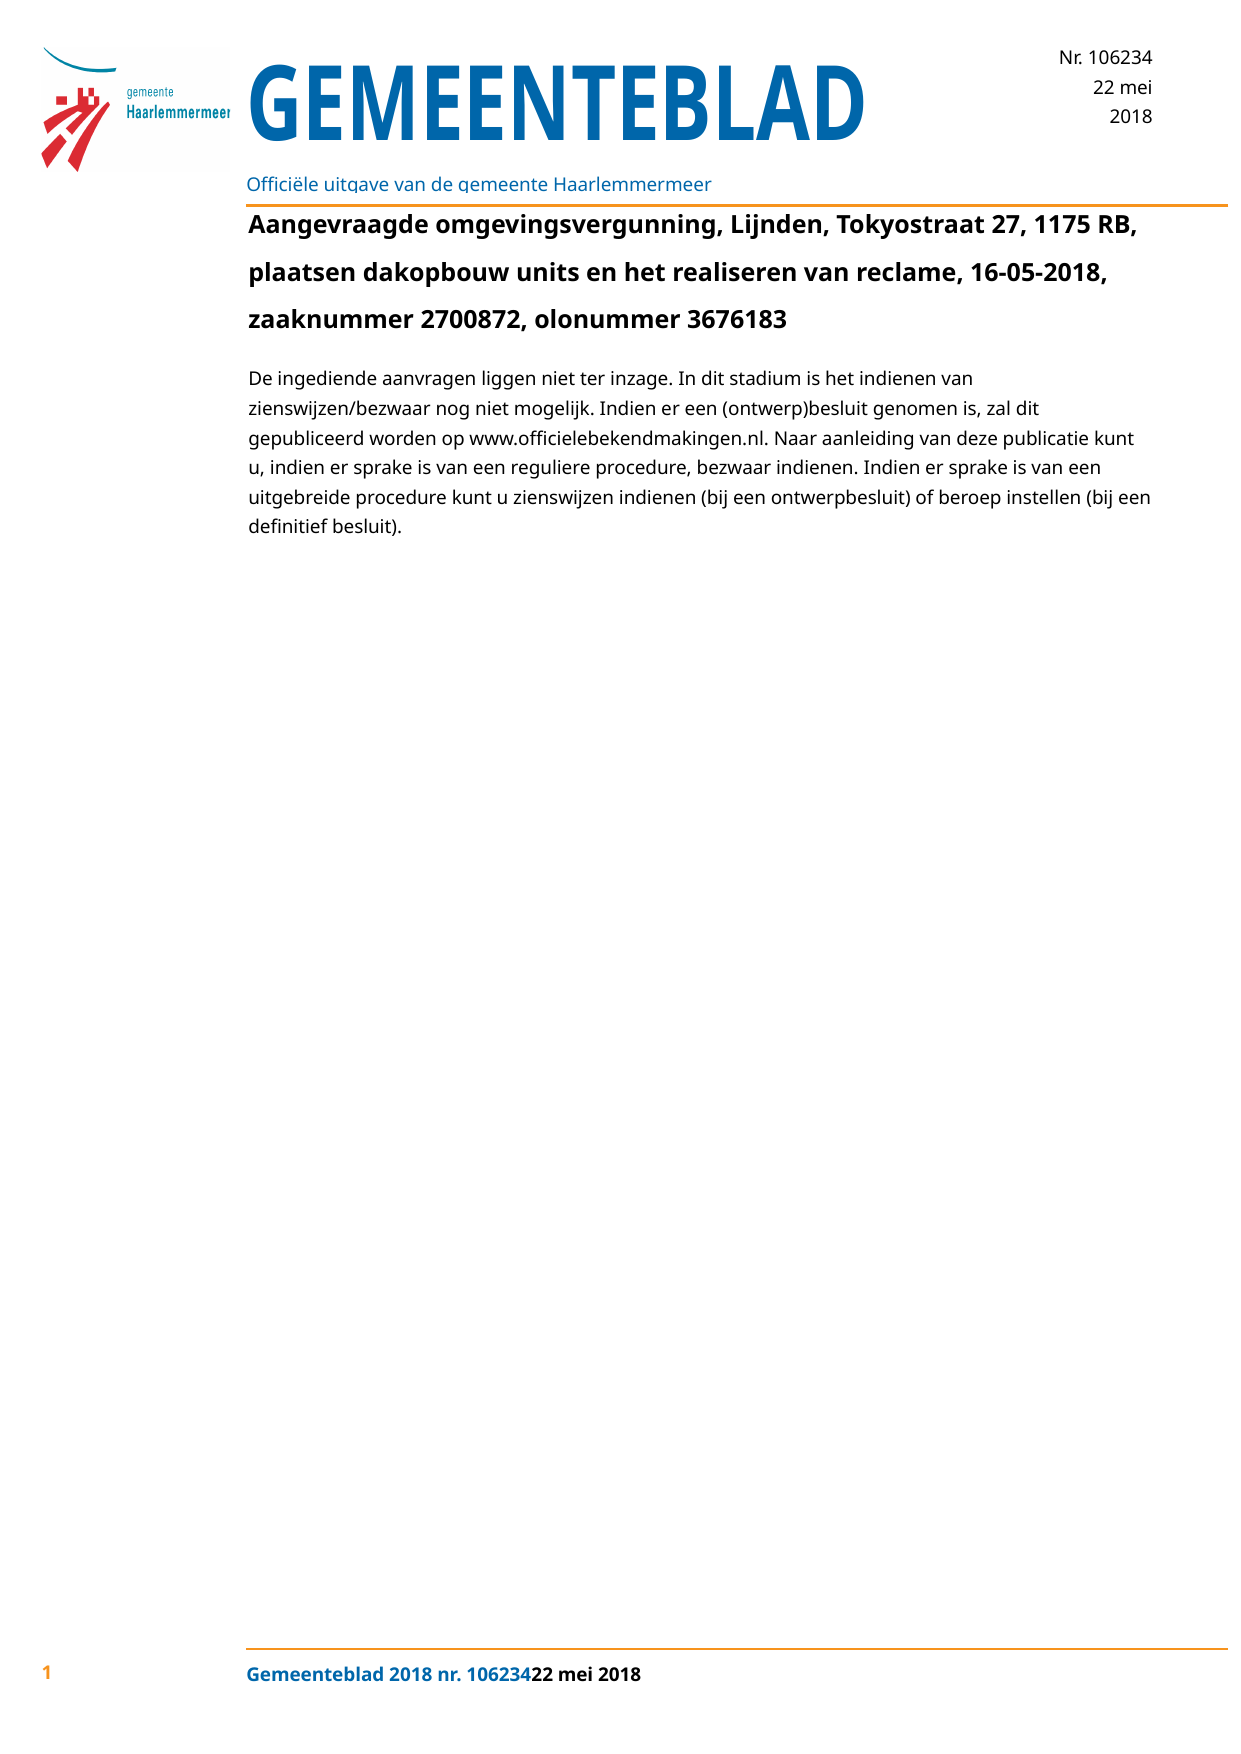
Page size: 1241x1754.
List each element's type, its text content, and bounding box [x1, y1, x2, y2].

picture [41, 47, 231, 172]
text De ingediende aanvragen liggen niet ter inzage. In dit stadium is het indienen van zienswijzen/bezwaar nog niet mogelijk. Indien er een (ontwerp)besluit genomen is, zal dit gepubliceerd worden op www.officielebekendmakingen.nl. Naar aanleiding van deze publicatie kunt u, indien er sprake is van een reguliere procedure, bezwaar indienen. Indien er sprake is van een uitgebreide procedure kunt u zienswijzen indienen (bij een ontwerpbesluit) of beroep instellen (bij een definitief besluit). [248, 366, 1152, 539]
text Aangevraagde omgevingsvergunning, Lijnden, Tokyostraat 27, 1175 RB, plaatsen dakopbouw units en het realiseren van reclame, 16-05-2018, zaaknummer 2700872, olonummer 3676183 [248, 207, 1152, 336]
